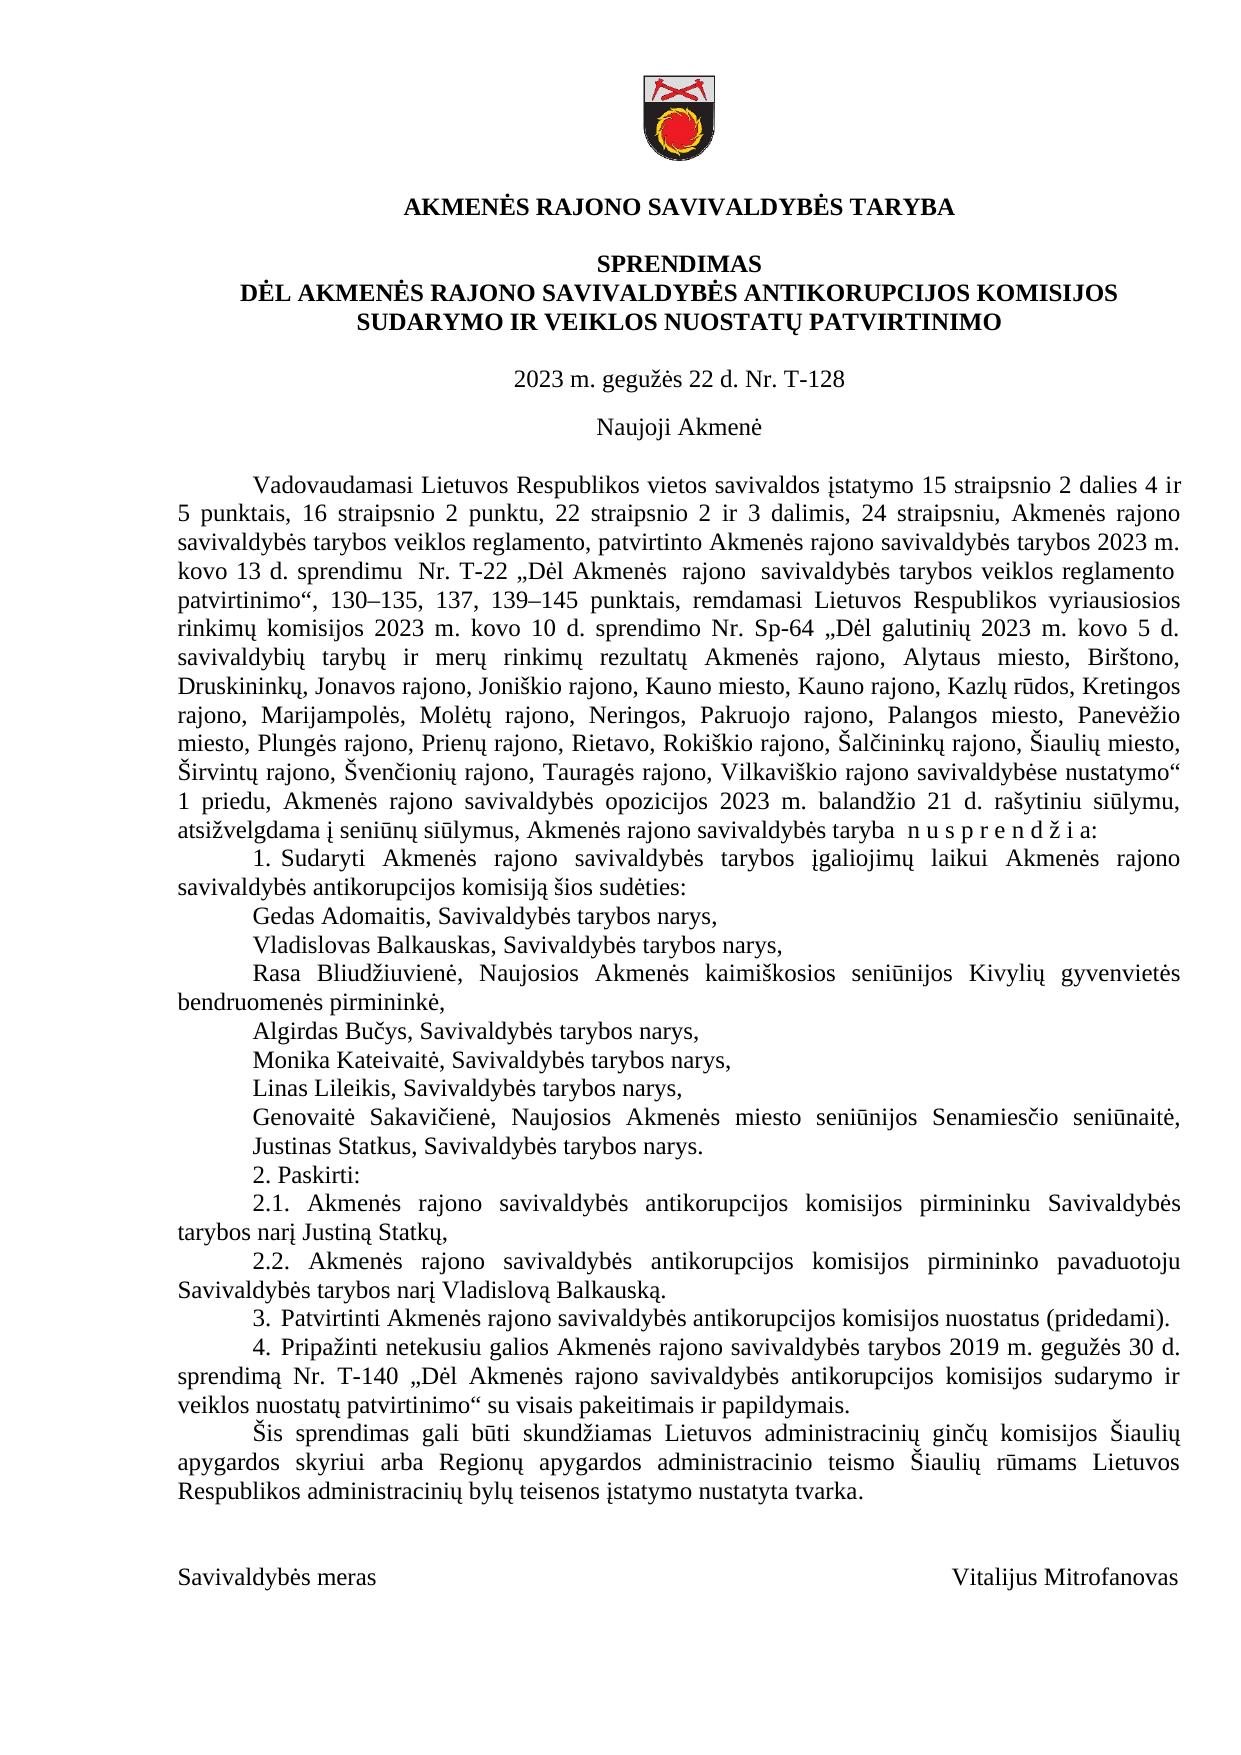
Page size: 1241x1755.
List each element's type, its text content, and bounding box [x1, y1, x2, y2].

text Naujoji Akmenė [177, 412, 1181, 441]
text 2.1. Akmenės rajono savivaldybės antikorupcijos komisijos pirmininku Savivaldybės tarybos narį Justiną Statkų, [177, 1188, 1181, 1246]
text 2023 m. gegužės 22 d. Nr. T-128 [177, 364, 1181, 393]
text 1. Sudaryti Akmenės rajono savivaldybės tarybos įgaliojimų laikui Akmenės rajono savivaldybės antikorupcijos komisiją šios sudėties: [177, 843, 1181, 901]
text 4. Pripažinti netekusiu galios Akmenės rajono savivaldybės tarybos 2019 m. gegužės 30 d. sprendimą Nr. T-140 „Dėl Akmenės rajono savivaldybės antikorupcijos komisijos sudarymo ir veiklos nuostatų patvirtinimo“ su visais pakeitimais ir papildymais. [177, 1332, 1181, 1418]
text Algirdas Bučys, Savivaldybės tarybos narys, [177, 1016, 1181, 1045]
text Vadovaudamasi Lietuvos Respublikos vietos savivaldos įstatymo 15 straipsnio 2 dalies 4 ir 5 punktais, 16 straipsnio 2 punktu, 22 straipsnio 2 ir 3 dalimis, 24 straipsniu, Akmenės rajono savivaldybės tarybos veiklos reglamento, patvirtinto Akmenės rajono savivaldybės tarybos 2023 m. kovo 13 d. sprendimu Nr. T-22 „Dėl Akmenės rajono savivaldybės tarybos veiklos reglamento patvirtinimo“, 130–135, 137, 139–145 punktais, remdamasi Lietuvos Respublikos vyriausiosios rinkimų komisijos 2023 m. kovo 10 d. sprendimo Nr. Sp-64 „Dėl galutinių 2023 m. kovo 5 d. savivaldybių tarybų ir merų rinkimų rezultatų Akmenės rajono, Alytaus miesto, Birštono, Druskininkų, Jonavos rajono, Joniškio rajono, Kauno miesto, Kauno rajono, Kazlų rūdos, Kretingos rajono, Marijampolės, Molėtų rajono, Neringos, Pakruojo rajono, Palangos miesto, Panevėžio miesto, Plungės rajono, Prienų rajono, Rietavo, Rokiškio rajono, Šalčininkų rajono, Šiaulių miesto, Širvintų rajono, Švenčionių rajono, Tauragės rajono, Vilkaviškio rajono savivaldybėse nustatymo“ 1 priedu, Akmenės rajono savivaldybės opozicijos 2023 m. balandžio 21 d. rašytiniu siūlymu, atsižvelgdama į seniūnų siūlymus, Akmenės rajono savivaldybės taryba n u s p r e n d ž i a: [177, 470, 1181, 843]
text Linas Lileikis, Savivaldybės tarybos narys, [177, 1073, 1181, 1102]
text 3. Patvirtinti Akmenės rajono savivaldybės antikorupcijos komisijos nuostatus (pridedami). [177, 1303, 1181, 1332]
text Genovaitė Sakavičienė, Naujosios Akmenės miesto seniūnijos Senamiesčio seniūnaitė, Justinas Statkus, Savivaldybės tarybos narys. [252, 1102, 1181, 1160]
text 2.2. Akmenės rajono savivaldybės antikorupcijos komisijos pirmininko pavaduotoju Savivaldybės tarybos narį Vladislovą Balkauską. [177, 1246, 1181, 1303]
text SPRENDIMAS [177, 249, 1181, 278]
text 2. Paskirti: [177, 1160, 1181, 1188]
text Monika Kateivaitė, Savivaldybės tarybos narys, [177, 1045, 1181, 1073]
text Vladislovas Balkauskas, Savivaldybės tarybos narys, [177, 930, 1181, 958]
text Gedas Adomaitis, Savivaldybės tarybos narys, [177, 901, 1181, 930]
text Šis sprendimas gali būti skundžiamas Lietuvos administracinių ginčų komisijos Šiaulių apygardos skyriui arba Regionų apygardos administracinio teismo Šiaulių rūmams Lietuvos Respublikos administracinių bylų teisenos įstatymo nustatyta tvarka. [177, 1418, 1181, 1505]
text AKMENĖS RAJONO SAVIVALDYBĖS TARYBA [177, 192, 1181, 221]
text Savivaldybės meras Vitalijus Mitrofanovas [177, 1562, 1181, 1591]
text Rasa Bliudžiuvienė, Naujosios Akmenės kaimiškosios seniūnijos Kivylių gyvenvietės bendruomenės pirmininkė, [177, 958, 1181, 1016]
text DĖL AKMENĖS RAJONO SAVIVALDYBĖS ANTIKORUPCIJOS KOMISIJOS SUDARYMO IR VEIKLOS NUOSTATŲ PATVIRTINIMO [177, 278, 1181, 336]
